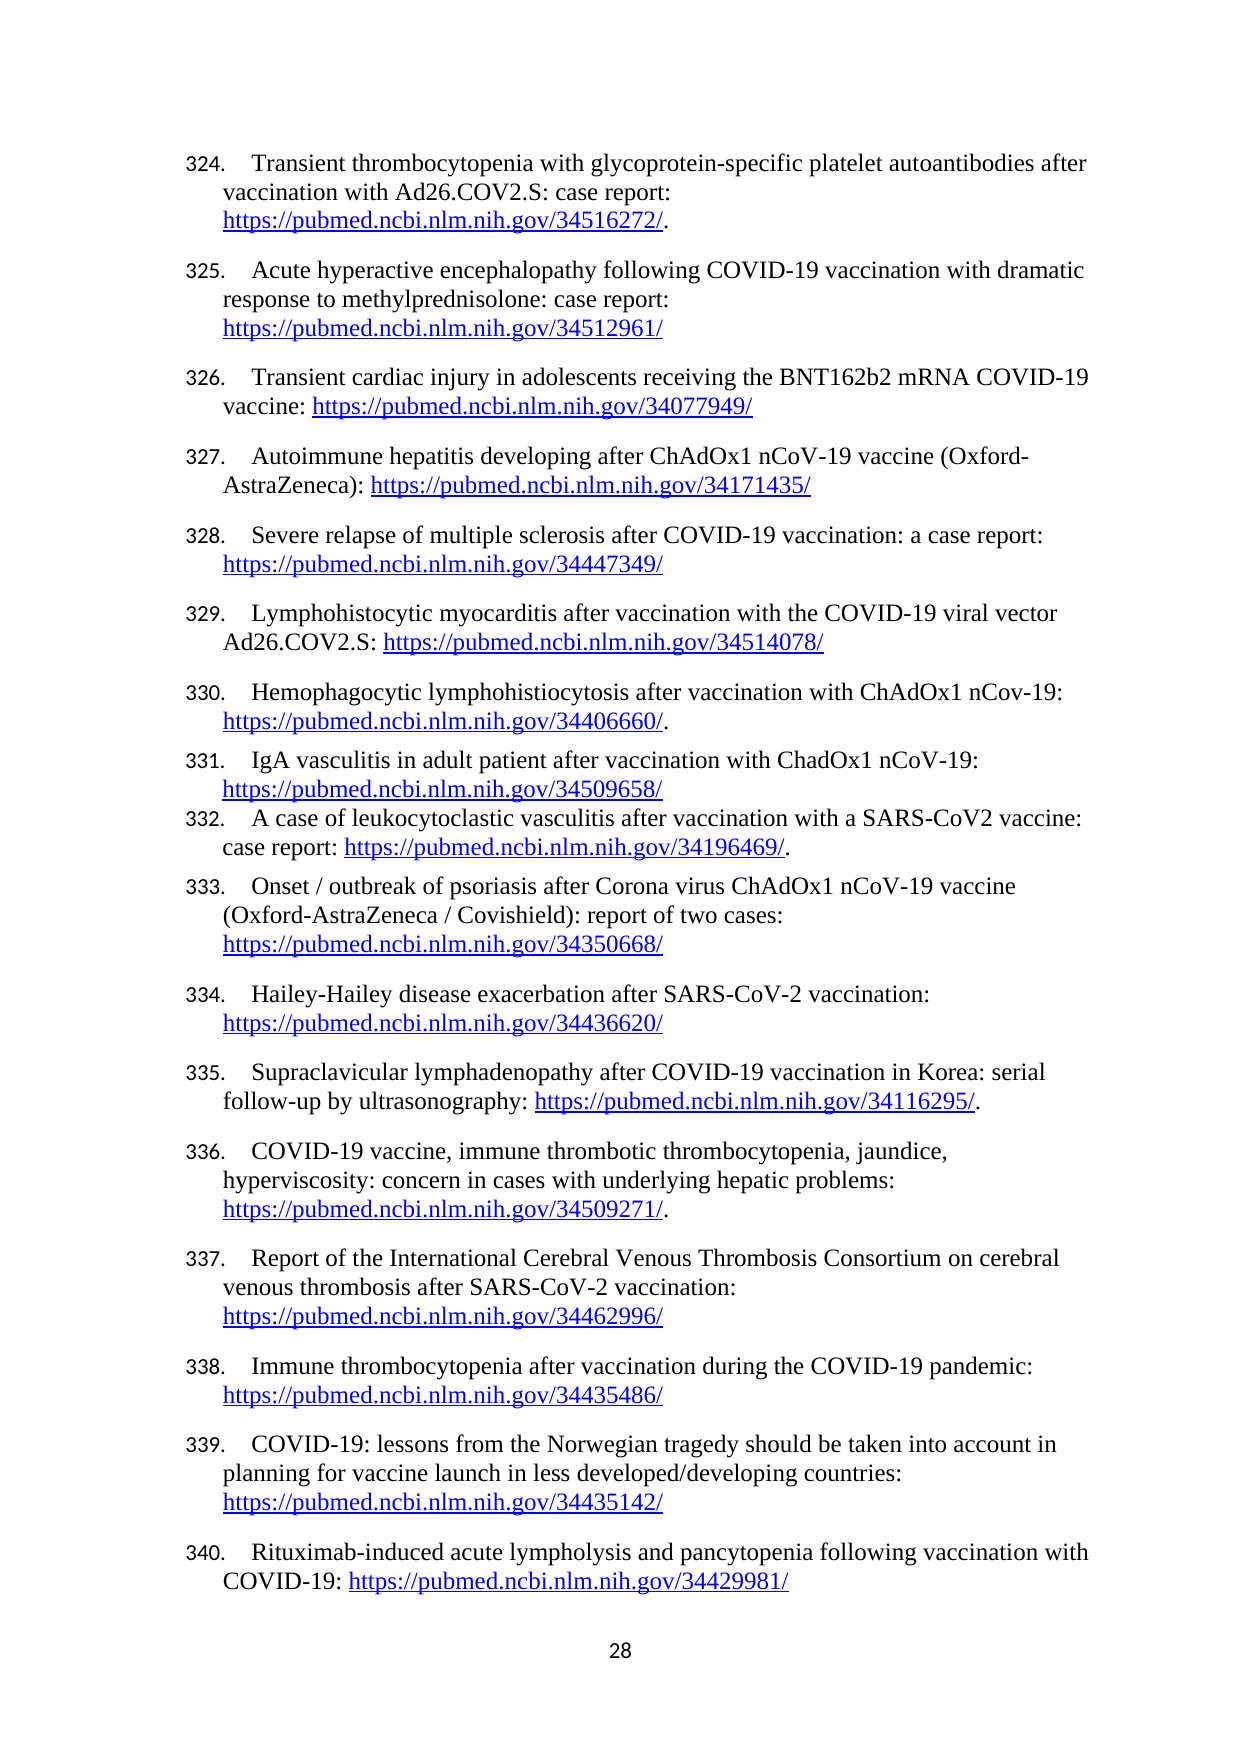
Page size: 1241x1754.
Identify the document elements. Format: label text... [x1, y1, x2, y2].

list IgA vasculitis in adult patient after vaccination with ChadOx1 nCoV-19: https://pubmed.ncbi.nlm.nih.gov/34509658/ [185, 745, 1093, 803]
list Severe relapse of multiple sclerosis after COVID-19 vaccination: a case report: https://pubmed.ncbi.nlm.nih.gov/34447349/ [185, 520, 1093, 577]
list COVID-19 vaccine, immune thrombotic thrombocytopenia, jaundice, hyperviscosity: concern in cases with underlying hepatic problems: https://pubmed.ncbi.nlm.nih.gov/34509271/. [185, 1136, 1093, 1222]
list Hemophagocytic lymphohistiocytosis after vaccination with ChAdOx1 nCov-19: https://pubmed.ncbi.nlm.nih.gov/34406660/. [185, 677, 1093, 735]
list Onset / outbreak of psoriasis after Corona virus ChAdOx1 nCoV-19 vaccine (Oxford-AstraZeneca / Covishield): report of two cases: https://pubmed.ncbi.nlm.nih.gov/34350668/ [185, 871, 1093, 958]
list Supraclavicular lymphadenopathy after COVID-19 vaccination in Korea: serial follow-up by ultrasonography: https://pubmed.ncbi.nlm.nih.gov/34116295/. [185, 1057, 1093, 1115]
list COVID-19: lessons from the Norwegian tragedy should be taken into account in planning for vaccine launch in less developed/developing countries: https://pubmed.ncbi.nlm.nih.gov/34435142/ [185, 1429, 1093, 1516]
list Rituximab-induced acute lympholysis and pancytopenia following vaccination with COVID-19: https://pubmed.ncbi.nlm.nih.gov/34429981/ [185, 1537, 1093, 1594]
list A case of leukocytoclastic vasculitis after vaccination with a SARS-CoV2 vaccine: case report: https://pubmed.ncbi.nlm.nih.gov/34196469/. [185, 803, 1093, 861]
list Autoimmune hepatitis developing after ChAdOx1 nCoV-19 vaccine (Oxford-AstraZeneca): https://pubmed.ncbi.nlm.nih.gov/34171435/ [185, 441, 1093, 499]
list Lymphohistocytic myocarditis after vaccination with the COVID-19 viral vector Ad26.COV2.S: https://pubmed.ncbi.nlm.nih.gov/34514078/ [185, 598, 1093, 656]
list Acute hyperactive encephalopathy following COVID-19 vaccination with dramatic response to methylprednisolone: case report: https://pubmed.ncbi.nlm.nih.gov/34512961/ [185, 255, 1093, 342]
list Immune thrombocytopenia after vaccination during the COVID-19 pandemic: https://pubmed.ncbi.nlm.nih.gov/34435486/ [185, 1351, 1093, 1408]
list Hailey-Hailey disease exacerbation after SARS-CoV-2 vaccination: https://pubmed.ncbi.nlm.nih.gov/34436620/ [185, 979, 1093, 1036]
list Report of the International Cerebral Venous Thrombosis Consortium on cerebral venous thrombosis after SARS-CoV-2 vaccination: https://pubmed.ncbi.nlm.nih.gov/34462996/ [185, 1243, 1093, 1330]
list Transient cardiac injury in adolescents receiving the BNT162b2 mRNA COVID-19 vaccine: https://pubmed.ncbi.nlm.nih.gov/34077949/ [185, 362, 1093, 420]
list Transient thrombocytopenia with glycoprotein-specific platelet autoantibodies after vaccination with Ad26.COV2.S: case report: https://pubmed.ncbi.nlm.nih.gov/34516272/. [185, 148, 1093, 234]
